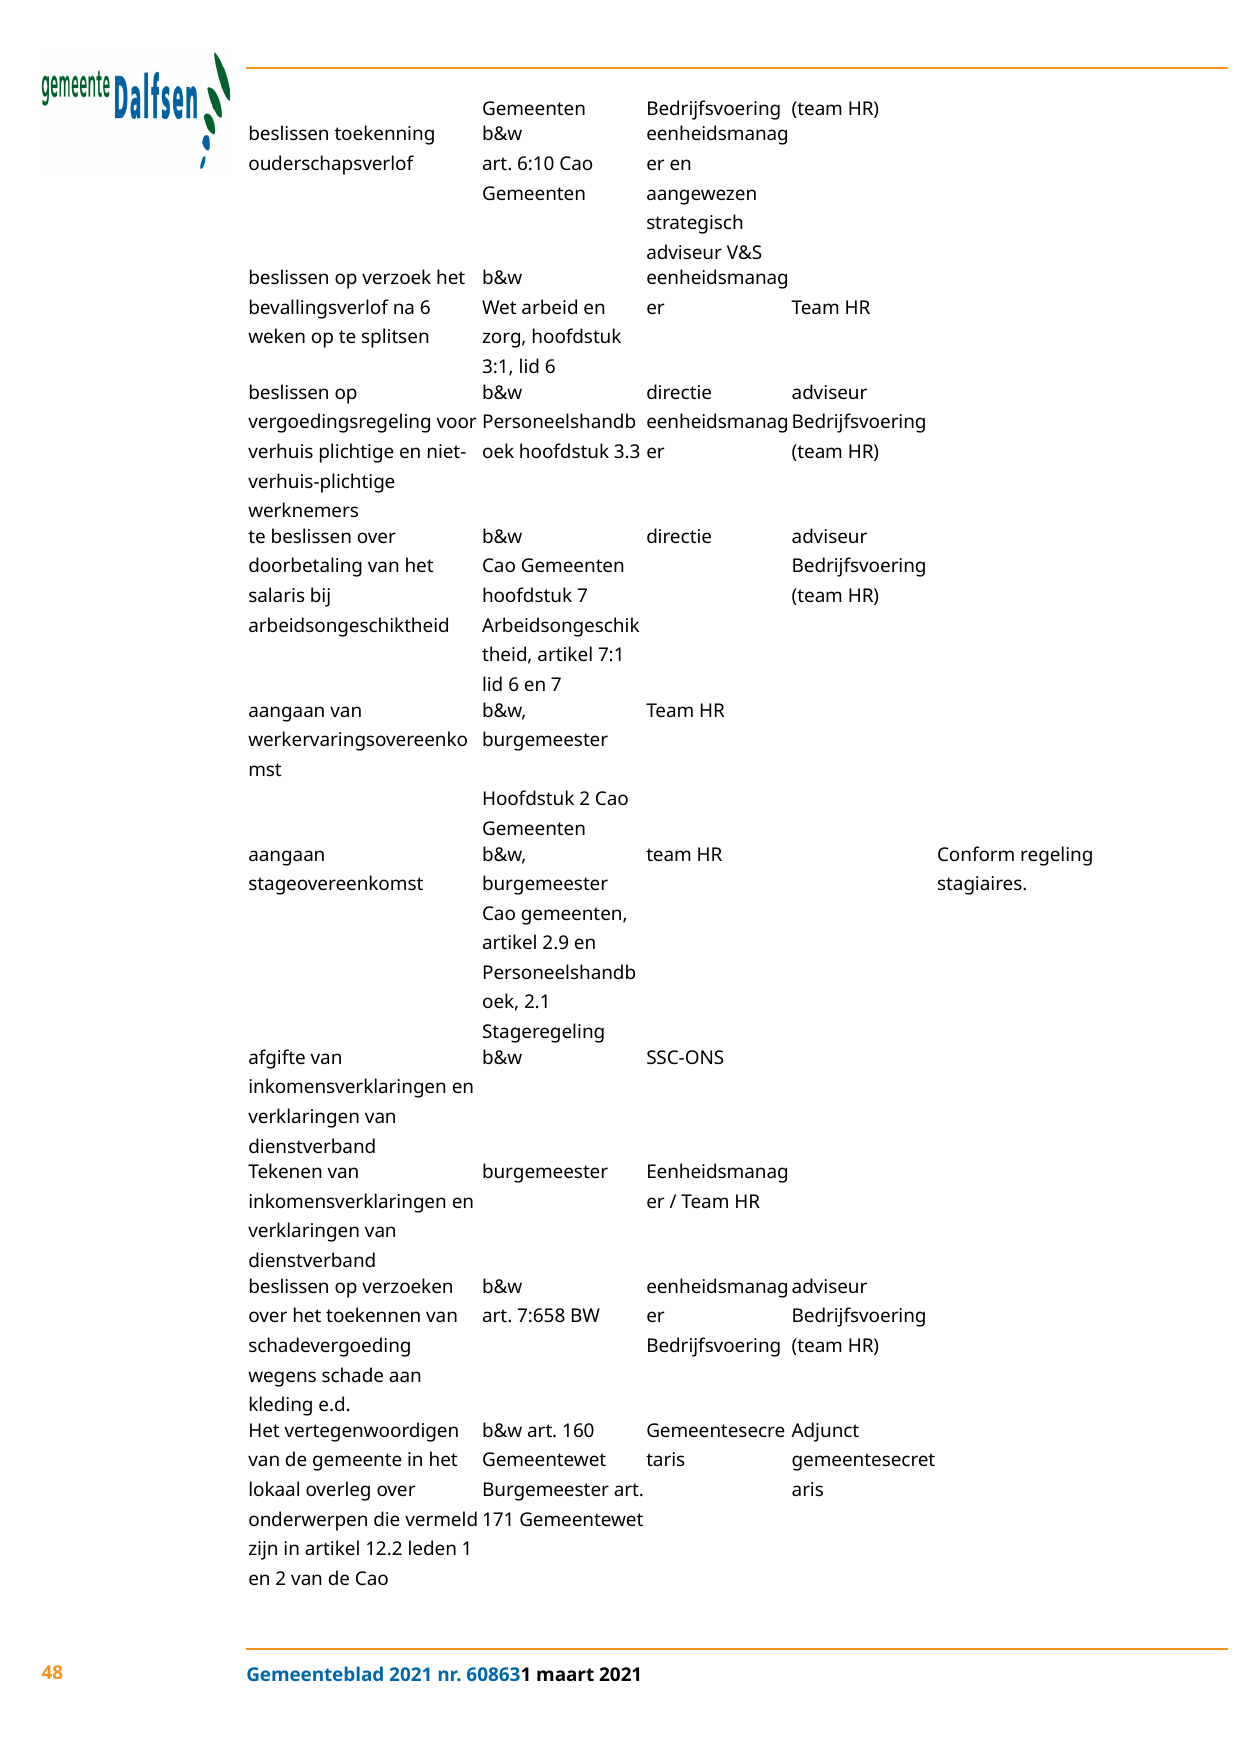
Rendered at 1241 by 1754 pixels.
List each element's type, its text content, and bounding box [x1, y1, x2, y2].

table_cell [937, 265, 1152, 379]
table_cell directie [646, 523, 791, 697]
table_cell b&w art. 160 Gemeentewet Burgemeester art. 171 Gemeentewet [482, 1417, 646, 1591]
table_cell [937, 1159, 1152, 1273]
table_cell SSC-ONS [646, 1044, 791, 1158]
table_cell [791, 1159, 937, 1273]
table_cell Gemeenten [482, 95, 646, 121]
table_cell aangaan stageovereenkomst [248, 841, 482, 1044]
table_cell aangaan van werkervaringsovereenkomst [248, 697, 482, 841]
table_cell b&w [482, 1044, 646, 1158]
table_cell [937, 95, 1152, 121]
table_cell beslissen toekenning ouderschapsverlof [248, 121, 482, 264]
table_cell eenheidsmanager [646, 265, 791, 379]
table_cell [791, 121, 937, 264]
table_cell Team HR [791, 265, 937, 379]
table_cell (team HR) [791, 95, 937, 121]
table_cell b&w Cao Gemeenten hoofdstuk 7 Arbeidsongeschiktheid, artikel 7:1 lid 6 en 7 [482, 523, 646, 697]
table_cell beslissen op verzoeken over het toekennen van schadevergoeding wegens schade aan kleding e.d. [248, 1273, 482, 1417]
table_cell b&w, burgemeester Hoofdstuk 2 Cao Gemeenten [482, 697, 646, 841]
table_cell Het vertegenwoordigen van de gemeente in het lokaal overleg over onderwerpen die vermeld zijn in artikel 12.2 leden 1 en 2 van de Cao [248, 1417, 482, 1591]
table_cell Eenheidsmanager / Team HR [646, 1159, 791, 1273]
table_cell adviseur Bedrijfsvoering (team HR) [791, 523, 937, 697]
table_cell afgifte van inkomensverklaringen en verklaringen van dienstverband [248, 1044, 482, 1158]
table_cell Gemeentesecretaris [646, 1417, 791, 1591]
table_cell Bedrijfsvoering [646, 95, 791, 121]
table_cell b&w, burgemeester Cao gemeenten, artikel 2.9 en Personeelshandboek, 2.1 Stageregeling [482, 841, 646, 1044]
table_cell [791, 697, 937, 841]
table_cell [248, 95, 482, 121]
table_cell b&w art. 7:658 BW [482, 1273, 646, 1417]
table_cell [937, 1273, 1152, 1417]
table_cell beslissen op vergoedingsregeling voor verhuis plichtige en niet-verhuis-plichtige werknemers [248, 379, 482, 523]
table_cell burgemeester [482, 1159, 646, 1273]
table_cell Conform regeling stagiaires. [937, 841, 1152, 1044]
table_cell beslissen op verzoek het bevallingsverlof na 6 weken op te splitsen [248, 265, 482, 379]
table_cell b&w Personeelshandboek hoofdstuk 3.3 [482, 379, 646, 523]
table_cell [791, 1044, 937, 1158]
table_cell eenheidsmanager Bedrijfsvoering [646, 1273, 791, 1417]
table_cell team HR [646, 841, 791, 1044]
table_cell [937, 1044, 1152, 1158]
table_cell b&w Wet arbeid en zorg, hoofdstuk 3:1, lid 6 [482, 265, 646, 379]
table_cell [791, 841, 937, 1044]
table_cell [937, 697, 1152, 841]
table_cell [937, 1417, 1152, 1591]
picture [41, 47, 231, 172]
table_cell Tekenen van inkomensverklaringen en verklaringen van dienstverband [248, 1159, 482, 1273]
table_cell Team HR [646, 697, 791, 841]
table_cell [937, 379, 1152, 523]
table_cell [937, 121, 1152, 264]
table_cell b&w art. 6:10 Cao Gemeenten [482, 121, 646, 264]
table_cell Adjunct gemeentesecretaris [791, 1417, 937, 1591]
table_cell adviseur Bedrijfsvoering (team HR) [791, 379, 937, 523]
table_cell eenheidsmanager en aangewezen strategisch adviseur V&S [646, 121, 791, 264]
table_cell directie eenheidsmanager [646, 379, 791, 523]
table_cell te beslissen over doorbetaling van het salaris bij arbeidsongeschiktheid [248, 523, 482, 697]
table_cell adviseur Bedrijfsvoering (team HR) [791, 1273, 937, 1417]
table_cell [937, 523, 1152, 697]
